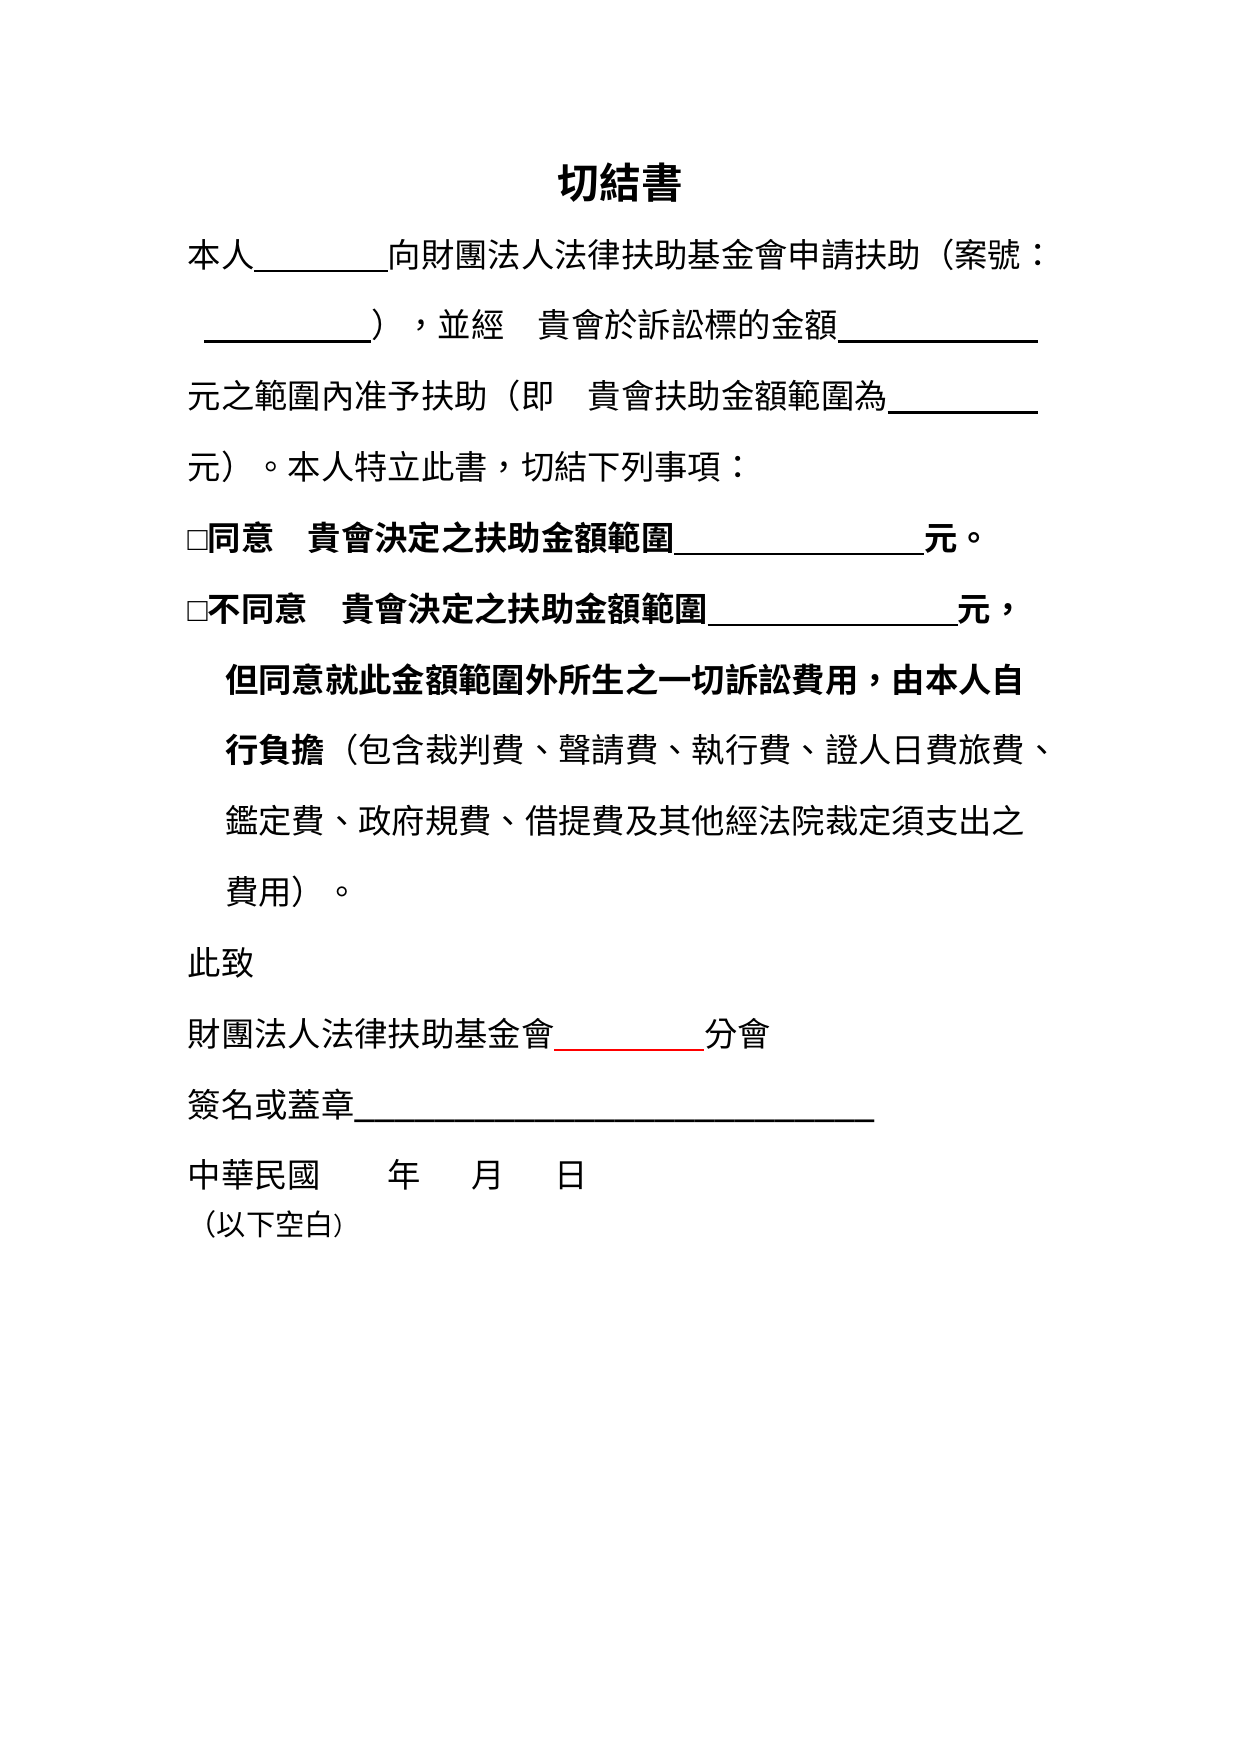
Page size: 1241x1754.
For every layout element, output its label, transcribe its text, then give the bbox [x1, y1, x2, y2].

text 財團法人法律扶助基金會 分會 [187, 989, 1053, 1060]
text □同意 貴會決定之扶助金額範圍 元。 [187, 494, 1053, 564]
text □不同意 貴會決定之扶助金額範圍 元，但同意就此金額範圍外所生之一切訴訟費用，由本人自行負擔（包含裁判費、聲請費、執行費、證人日費旅費、鑑定費、政府規費、借提費及其他經法院裁定須支出之費用）。 [187, 564, 1053, 919]
text 切結書 [187, 150, 1053, 210]
text 中華民國 年 月 日 [187, 1131, 1053, 1202]
text 簽名或蓋章__________________________ [187, 1060, 1053, 1131]
text 此致 [187, 919, 1053, 989]
text 本人 向財團法人法律扶助基金會申請扶助（案號： ），並經 貴會於訴訟標的金額 元之範圍內准予扶助（即 貴會扶助金額範圍為 元）。本人特立此書，切結下列事項： [187, 210, 1053, 494]
text （以下空白） [187, 1202, 1053, 1244]
